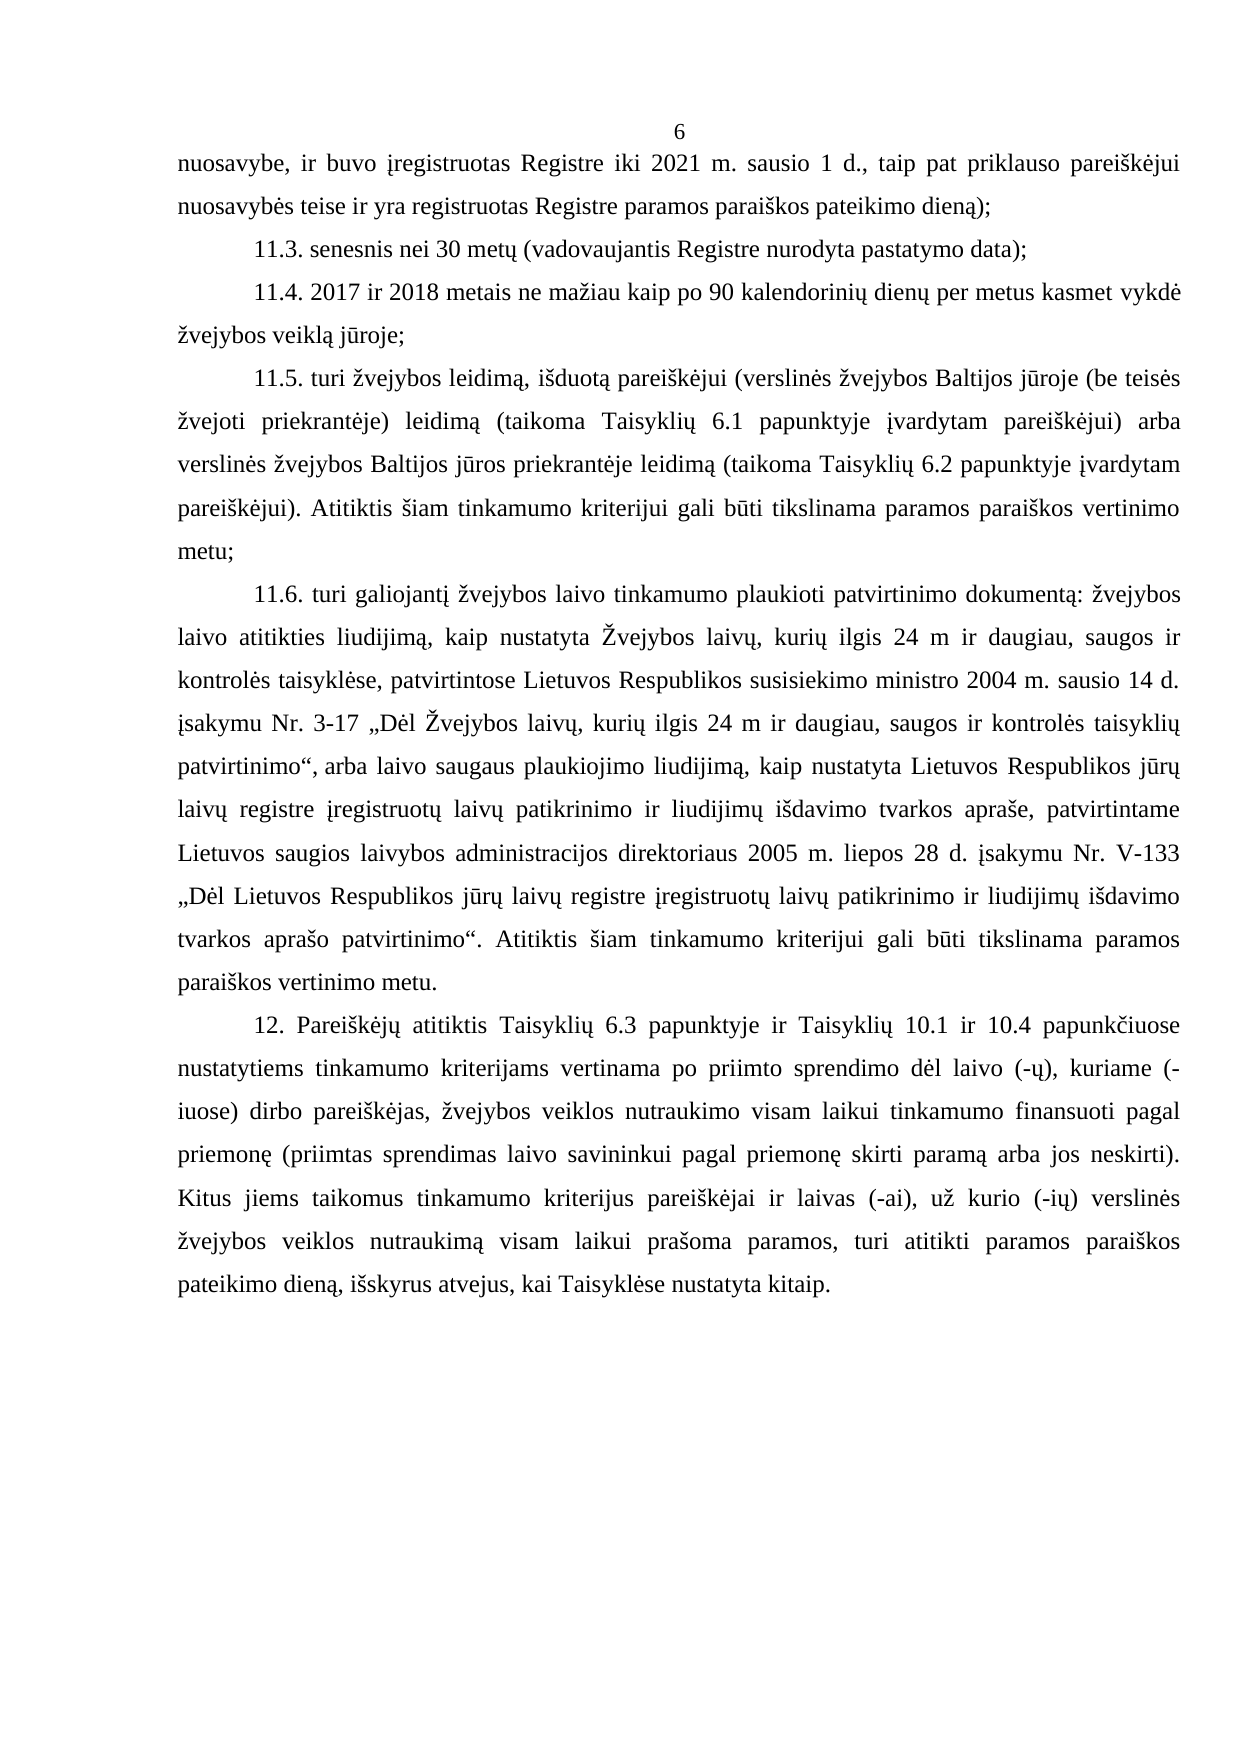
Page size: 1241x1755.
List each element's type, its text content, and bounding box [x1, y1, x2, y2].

text 11.3. senesnis nei 30 metų (vadovaujantis Registre nurodyta pastatymo data); [177, 234, 1181, 263]
text 11.5. turi žvejybos leidimą, išduotą pareiškėjui (verslinės žvejybos Baltijos jūroje (be teisės žvejoti priekrantėje) leidimą (taikoma Taisyklių 6.1 papunktyje įvardytam pareiškėjui) arba verslinės žvejybos Baltijos jūros priekrantėje leidimą (taikoma Taisyklių 6.2 papunktyje įvardytam pareiškėjui). Atitiktis šiam tinkamumo kriterijui gali būti tikslinama paramos paraiškos vertinimo metu; [177, 363, 1181, 564]
text nuosavybe, ir buvo įregistruotas Registre iki 2021 m. sausio 1 d., taip pat priklauso pareiškėjui nuosavybės teise ir yra registruotas Registre paramos paraiškos pateikimo dieną); [177, 148, 1181, 219]
text 11.6. turi galiojantį žvejybos laivo tinkamumo plaukioti patvirtinimo dokumentą: žvejybos laivo atitikties liudijimą, kaip nustatyta Žvejybos laivų, kurių ilgis 24 m ir daugiau, saugos ir kontrolės taisyklėse, patvirtintose Lietuvos Respublikos susisiekimo ministro 2004 m. sausio 14 d. įsakymu Nr. 3-17 „Dėl Žvejybos laivų, kurių ilgis 24 m ir daugiau, saugos ir kontrolės taisyklių patvirtinimo“, arba laivo saugaus plaukiojimo liudijimą, kaip nustatyta Lietuvos Respublikos jūrų laivų registre įregistruotų laivų patikrinimo ir liudijimų išdavimo tvarkos apraše, patvirtintame Lietuvos saugios laivybos administracijos direktoriaus 2005 m. liepos 28 d. įsakymu Nr. V-133 „Dėl Lietuvos Respublikos jūrų laivų registre įregistruotų laivų patikrinimo ir liudijimų išdavimo tvarkos aprašo patvirtinimo“. Atitiktis šiam tinkamumo kriterijui gali būti tikslinama paramos paraiškos vertinimo metu. [177, 579, 1181, 996]
text 12. Pareiškėjų atitiktis Taisyklių 6.3 papunktyje ir Taisyklių 10.1 ir 10.4 papunkčiuose nustatytiems tinkamumo kriterijams vertinama po priimto sprendimo dėl laivo (-ų), kuriame (-iuose) dirbo pareiškėjas, žvejybos veiklos nutraukimo visam laikui tinkamumo finansuoti pagal priemonę (priimtas sprendimas laivo savininkui pagal priemonę skirti paramą arba jos neskirti). Kitus jiems taikomus tinkamumo kriterijus pareiškėjai ir laivas (-ai), už kurio (-ių) verslinės žvejybos veiklos nutraukimą visam laikui prašoma paramos, turi atitikti paramos paraiškos pateikimo dieną, išskyrus atvejus, kai Taisyklėse nustatyta kitaip. [177, 1010, 1181, 1298]
text 11.4. 2017 ir 2018 metais ne mažiau kaip po 90 kalendorinių dienų per metus kasmet vykdė žvejybos veiklą jūroje; [177, 277, 1181, 349]
